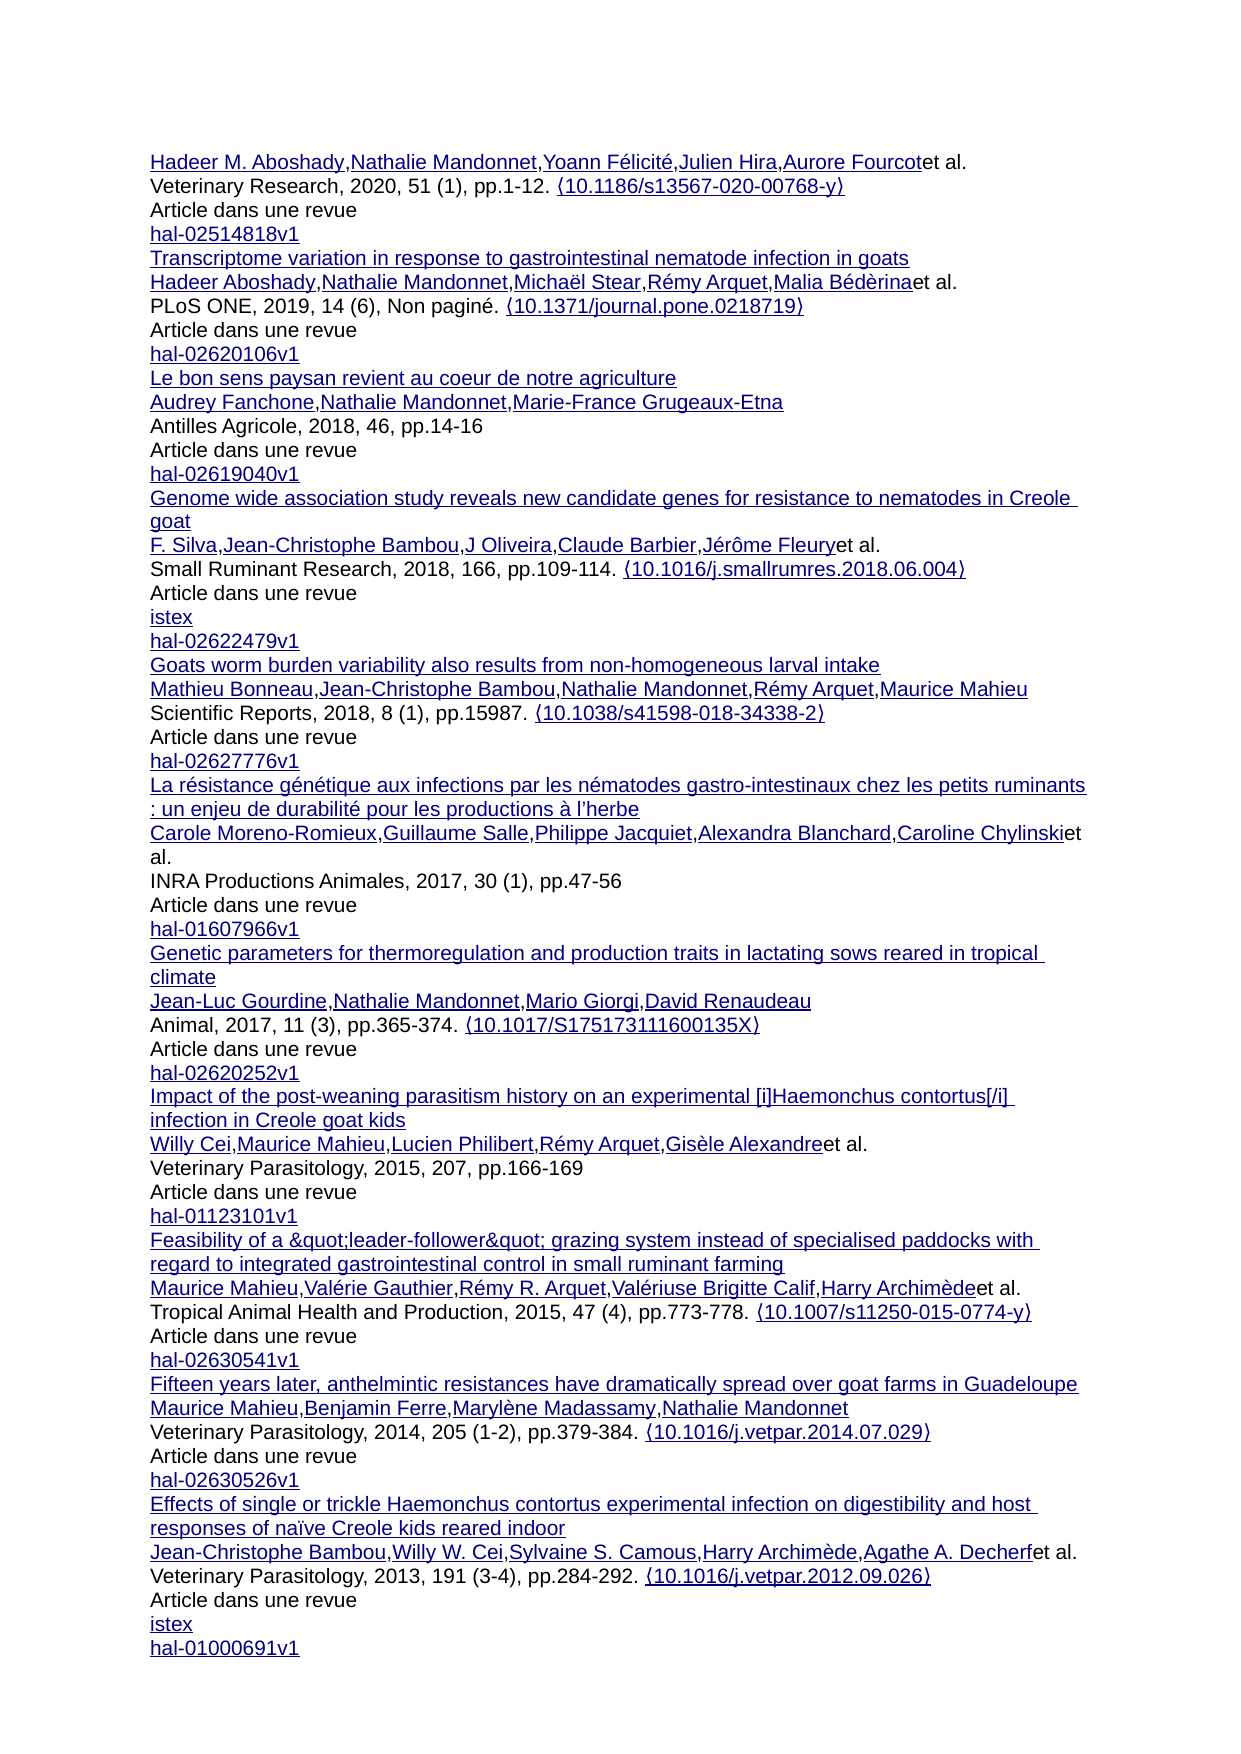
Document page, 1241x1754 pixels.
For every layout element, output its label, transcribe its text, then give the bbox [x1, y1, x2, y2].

table_cell Feasibility of a &quot;leader-follower&quot; grazing system instead of specialised paddocks with regard to integrated gastrointestinal control in small ruminant farming Maurice Mahieu,Valérie Gauthier,Rémy R. Arquet,Valériuse Brigitte Calif,Harry Archimèdeet al. Tropical Animal Health and Production, 2015, 47 (4), pp.773-778. ⟨10.1007/s11250-015-0774-y⟩ Article dans une revue hal-02630541v1 [150, 1228, 1090, 1372]
table_cell Hadeer M. Aboshady,Nathalie Mandonnet,Yoann Félicité,Julien Hira,Aurore Fourcotet al. Veterinary Research, 2020, 51 (1), pp.1-12. ⟨10.1186/s13567-020-00768-y⟩ Article dans une revue hal-02514818v1 [150, 150, 1090, 246]
table_cell Effects of single or trickle Haemonchus contortus experimental infection on digestibility and host responses of naïve Creole kids reared indoor Jean-Christophe Bambou,Willy W. Cei,Sylvaine S. Camous,Harry Archimède,Agathe A. Decherfet al. Veterinary Parasitology, 2013, 191 (3-4), pp.284-292. ⟨10.1016/j.vetpar.2012.09.026⟩ Article dans une revue istex hal-01000691v1 [150, 1492, 1090, 1659]
table_cell La résistance génétique aux infections par les nématodes gastro-intestinaux chez les petits ruminants : un enjeu de durabilité pour les productions à l’herbe Carole Moreno-Romieux,Guillaume Salle,Philippe Jacquiet,Alexandra Blanchard,Caroline Chylinskiet al. INRA Productions Animales, 2017, 30 (1), pp.47-56 Article dans une revue hal-01607966v1 [150, 773, 1090, 941]
table_cell Fifteen years later, anthelmintic resistances have dramatically spread over goat farms in Guadeloupe Maurice Mahieu,Benjamin Ferre,Marylène Madassamy,Nathalie Mandonnet Veterinary Parasitology, 2014, 205 (1-2), pp.379-384. ⟨10.1016/j.vetpar.2014.07.029⟩ Article dans une revue hal-02630526v1 [150, 1372, 1090, 1492]
table_cell Genome wide association study reveals new candidate genes for resistance to nematodes in Creole goat F. Silva,Jean-Christophe Bambou,J Oliveira,Claude Barbier,Jérôme Fleuryet al. Small Ruminant Research, 2018, 166, pp.109-114. ⟨10.1016/j.smallrumres.2018.06.004⟩ Article dans une revue istex hal-02622479v1 [150, 485, 1090, 653]
table_cell Genetic parameters for thermoregulation and production traits in lactating sows reared in tropical climate Jean-Luc Gourdine,Nathalie Mandonnet,Mario Giorgi,David Renaudeau Animal, 2017, 11 (3), pp.365-374. ⟨10.1017/S175173111600135X⟩ Article dans une revue hal-02620252v1 [150, 941, 1090, 1084]
table_cell Impact of the post-weaning parasitism history on an experimental [i]Haemonchus contortus[/i] infection in Creole goat kids Willy Cei,Maurice Mahieu,Lucien Philibert,Rémy Arquet,Gisèle Alexandreet al. Veterinary Parasitology, 2015, 207, pp.166-169 Article dans une revue hal-01123101v1 [150, 1084, 1090, 1228]
table_cell Le bon sens paysan revient au coeur de notre agriculture Audrey Fanchone,Nathalie Mandonnet,Marie-France Grugeaux-Etna Antilles Agricole, 2018, 46, pp.14-16 Article dans une revue hal-02619040v1 [150, 366, 1090, 485]
table_cell Transcriptome variation in response to gastrointestinal nematode infection in goats Hadeer Aboshady,Nathalie Mandonnet,Michaël Stear,Rémy Arquet,Malia Bédèrinaet al. PLoS ONE, 2019, 14 (6), Non paginé. ⟨10.1371/journal.pone.0218719⟩ Article dans une revue hal-02620106v1 [150, 246, 1090, 366]
table_cell Goats worm burden variability also results from non-homogeneous larval intake Mathieu Bonneau,Jean-Christophe Bambou,Nathalie Mandonnet,Rémy Arquet,Maurice Mahieu Scientific Reports, 2018, 8 (1), pp.15987. ⟨10.1038/s41598-018-34338-2⟩ Article dans une revue hal-02627776v1 [150, 653, 1090, 773]
